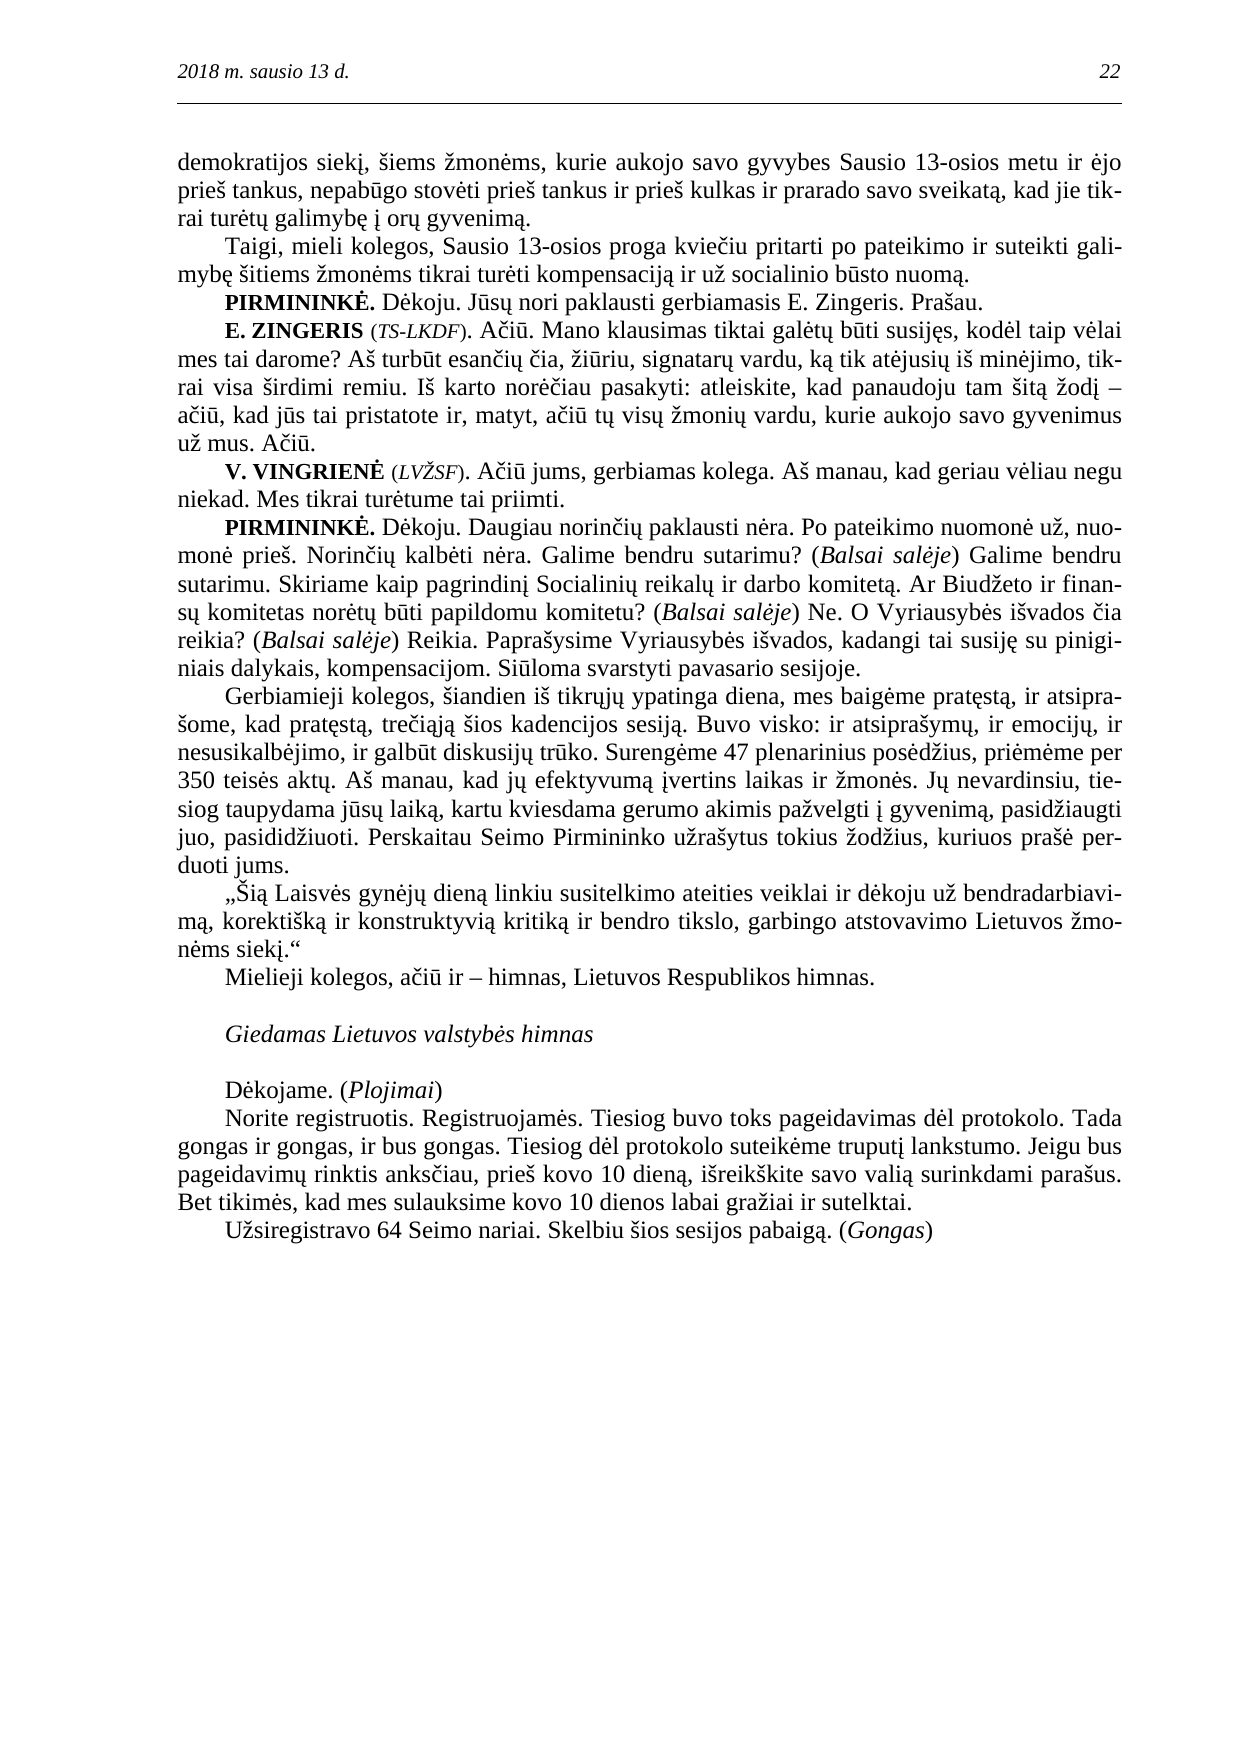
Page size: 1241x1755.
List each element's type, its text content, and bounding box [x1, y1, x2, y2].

text PIRMININKĖ. Dė­ko­ju. Jū­sų no­ri pa­klaus­ti ger­bia­ma­sis E. Zin­ge­ris. Pra­šau. [177, 288, 1122, 316]
text Tai­gi, mie­li ko­le­gos, Sau­sio 13-osios pro­ga kvie­čiu pri­tar­ti po pa­tei­ki­mo ir su­teik­ti ga­li­my­bę ši­tiems žmo­nėms tik­rai tu­rė­ti kom­pen­sa­ci­ją ir už so­cia­li­nio būs­to nu­omą. [177, 232, 1122, 288]
text V. VINGRIENĖ (LVŽSF). Ačiū jums, ger­bia­mas ko­le­ga. Aš ma­nau, kad ge­riau vė­liau ne­gu nie­kad. Mes tik­rai tu­rė­tu­me tai pri­im­ti. [177, 457, 1122, 513]
text PIRMININKĖ. Dė­ko­ju. Dau­giau no­rin­čių pa­klaus­ti nė­ra. Po pa­tei­ki­mo nuo­mo­nė už, nuo­mo­nė prieš. No­rin­čių kal­bė­ti nė­ra. Ga­li­me ben­dru su­ta­ri­mu? (Bal­sai sa­lė­je) Ga­li­me ben­dru su­ta­ri­mu. Ski­ria­me kaip pa­grin­di­nį So­cia­li­nių rei­ka­lų ir dar­bo ko­mi­te­tą. Ar Biu­dže­to ir fi­nan­sų ko­mi­te­tas no­rė­tų bū­ti pa­pil­do­mu ko­mi­te­tu? (Bal­sai sa­lė­je) Ne. O Vy­riau­sy­bės iš­va­dos čia rei­kia? (Bal­sai sa­lė­je) Rei­kia. Pa­pra­šy­si­me Vy­riau­sy­bės iš­va­dos, ka­dan­gi tai su­si­ję su pi­ni­gi­niais da­ly­kais, kom­pen­sa­ci­jom. Siū­lo­ma svars­ty­ti pa­va­sa­rio se­si­jo­je. [177, 513, 1122, 682]
text Gie­da­mas Lie­tu­vos vals­ty­bės him­nas [177, 1019, 1122, 1048]
text Mie­lie­ji ko­le­gos, ačiū ir – him­nas, Lie­tu­vos Res­pub­li­kos him­nas. [177, 963, 1122, 991]
text Ger­bia­mie­ji ko­le­gos, šian­dien iš tik­rų­jų ypa­tin­ga die­na, mes bai­gė­me pra­tęs­tą, ir at­si­pra­šo­me, kad pra­tęs­tą, tre­či­ą­ją šios ka­den­ci­jos se­si­ją. Bu­vo vis­ko: ir at­si­pra­šy­mų, ir emo­ci­jų, ir ne­su­si­kal­bė­ji­mo, ir gal­būt dis­ku­si­jų trū­ko. Su­ren­gė­me 47 ple­na­ri­nius po­sė­džius, pri­ėmė­me per 350 tei­sės ak­tų. Aš ma­nau, kad jų efek­ty­vu­mą įver­tins lai­kas ir žmo­nės. Jų ne­var­din­siu, tie­siog tau­py­da­ma jū­sų lai­ką, kar­tu kvies­da­ma ge­ru­mo aki­mis pa­žvelg­ti į gy­ve­ni­mą, pa­si­džiaug­ti juo, pa­si­di­džiuo­ti. Per­skai­tau Sei­mo Pir­mi­nin­ko už­ra­šy­tus to­kius žo­džius, ku­riuos pra­šė per­duo­ti jums. [177, 682, 1122, 879]
text No­ri­te re­gist­ruo­tis. Re­gist­ruo­ja­mės. Tie­siog bu­vo toks pa­gei­da­vi­mas dėl pro­to­ko­lo. Ta­da gon­gas ir gon­gas, ir bus gon­gas. Tie­siog dėl pro­to­ko­lo su­tei­kė­me tru­pu­tį lanks­tu­mo. Jei­gu bus pa­gei­da­vi­mų rink­tis anks­čiau, prieš ko­vo 10 die­ną, iš­reikš­ki­te sa­vo va­lią su­rink­da­mi pa­ra­šus. Bet ti­ki­mės, kad mes su­lauk­si­me ko­vo 10 die­nos la­bai gra­žiai ir su­telk­tai. [177, 1104, 1122, 1216]
text E. ZINGERIS (TS-LKDF). Ačiū. Ma­no klau­si­mas tik­tai ga­lė­tų bū­ti su­si­jęs, ko­dėl taip vė­lai mes tai da­ro­me? Aš tur­būt esan­čių čia, žiū­riu, sig­na­ta­rų var­du, ką tik at­ėju­sių iš mi­nė­ji­mo, tik­rai vi­sa šir­di­mi re­miu. Iš kar­to no­rė­čiau pa­sa­ky­ti: at­leis­ki­te, kad pa­nau­do­ju tam ši­tą žo­dį – ačiū, kad jūs tai pri­sta­to­te ir, ma­tyt, ačiū tų vi­sų žmo­nių var­du, ku­rie au­ko­jo sa­vo gy­ve­ni­mus už mus. Ačiū. [177, 316, 1122, 457]
text Už­si­re­gist­ra­vo 64 Sei­mo na­riai. Skel­biu šios se­si­jos pa­bai­gą. (Gon­gas) [177, 1216, 1122, 1244]
text de­mo­kra­tijos sie­kį, šiems žmo­nėms, ku­rie au­ko­jo sa­vo gy­vy­bes Sau­sio 13-osios me­tu ir ėjo prieš tan­kus, ne­pa­bū­go sto­vė­ti prieš tan­kus ir prieš kul­kas ir pra­ra­do sa­vo svei­ka­tą, kad jie tik­rai tu­rė­tų ga­li­my­bę į orų gy­ve­ni­mą. [177, 148, 1122, 232]
text „Šią Lais­vės gy­nė­jų die­ną lin­kiu su­si­tel­ki­mo at­ei­ties veik­lai ir dė­ko­ju už ben­dra­dar­bia­vi­mą, ko­rek­tiš­ką ir kon­struk­ty­vią kri­ti­ką ir ben­dro tiks­lo, gar­bin­go at­sto­va­vi­mo Lie­tu­vos žmo­nėms sie­kį.“ [177, 879, 1122, 963]
text Dė­ko­ja­me. (Plo­ji­mai) [177, 1076, 1122, 1104]
